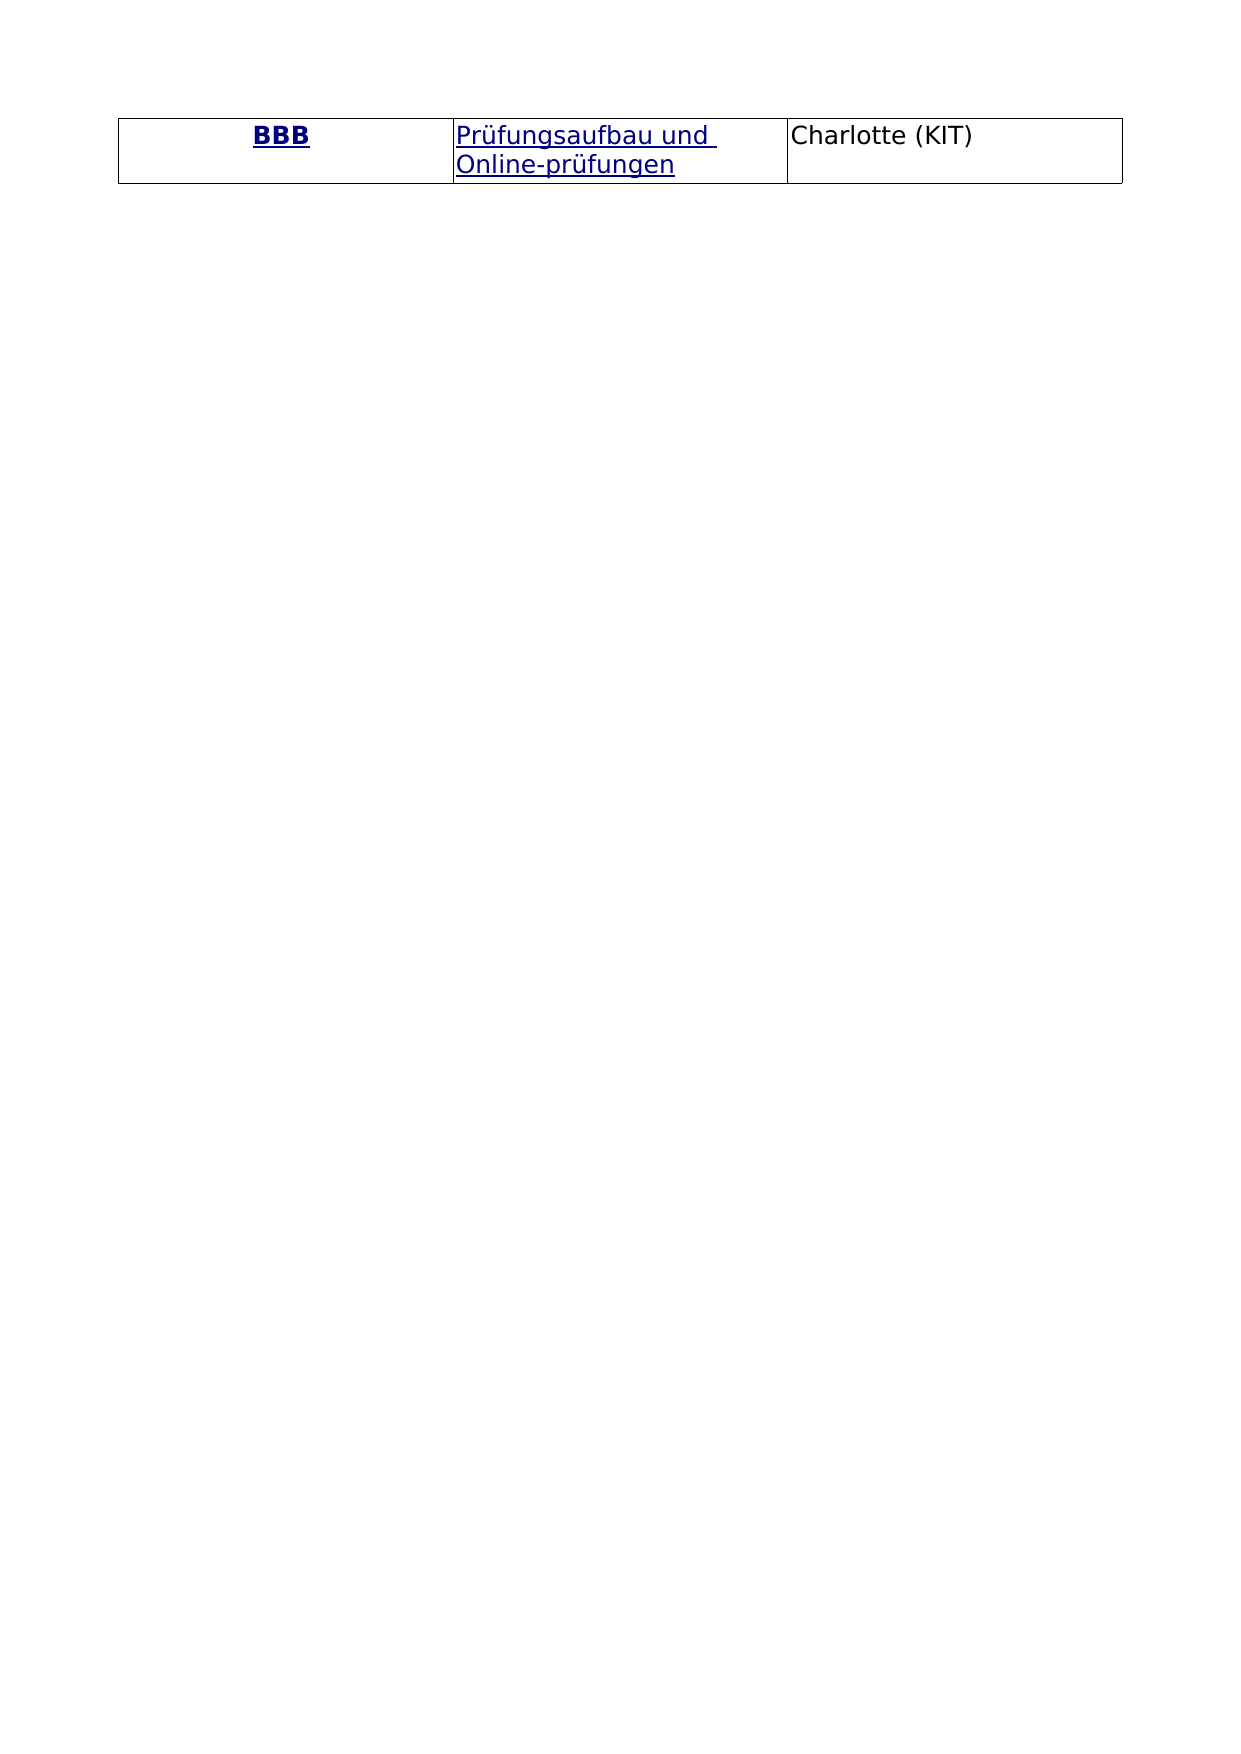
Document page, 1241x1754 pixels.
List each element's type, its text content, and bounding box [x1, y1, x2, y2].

table_cell BBB [119, 119, 453, 182]
table_cell Prüfungsaufbau und Online-prüfungen [454, 119, 787, 182]
table_cell Charlotte (KIT) [788, 119, 1122, 182]
